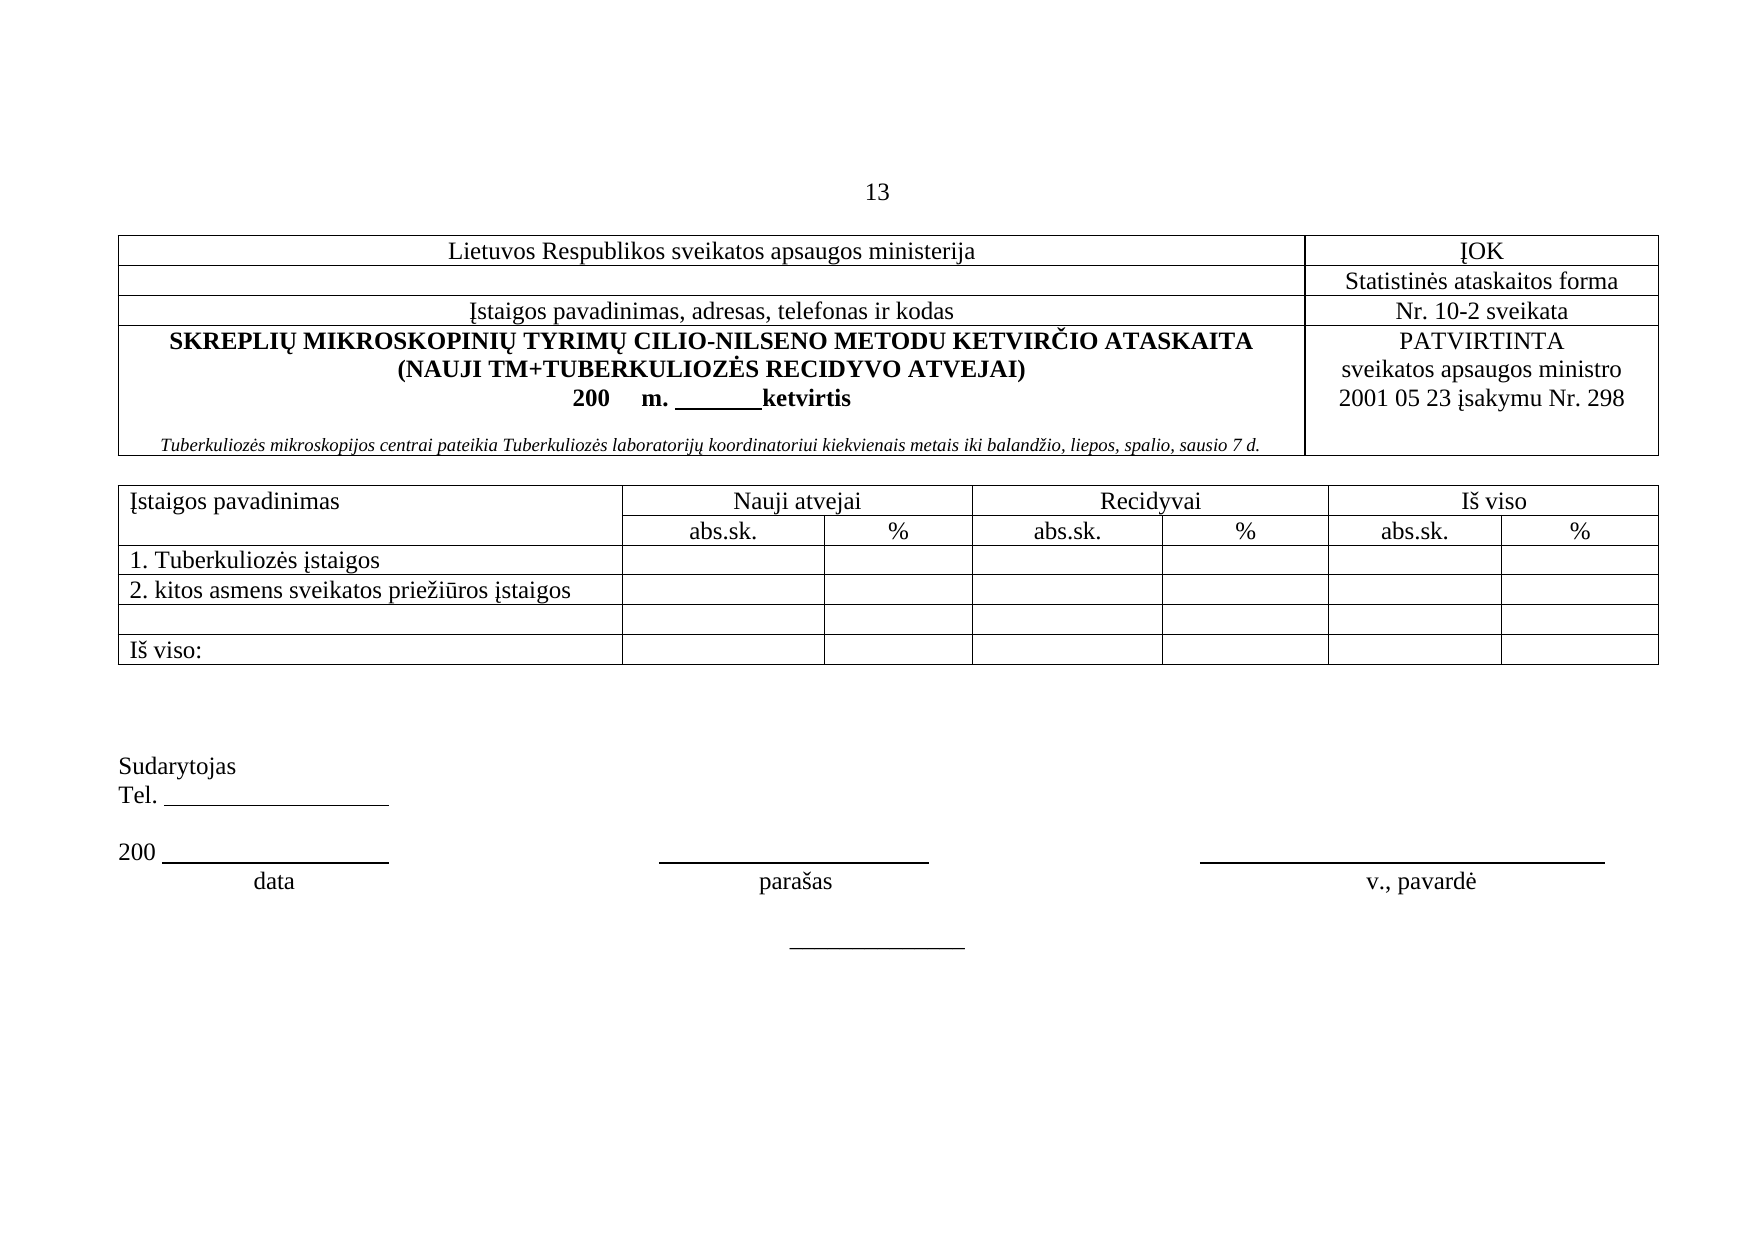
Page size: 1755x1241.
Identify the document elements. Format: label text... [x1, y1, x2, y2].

table_cell abs.sk. [623, 516, 824, 544]
table_cell PATVIRTINTA sveikatos apsaugos ministro 2001 05 23 įsakymu Nr. 298 [1306, 326, 1658, 455]
table_cell % [1502, 516, 1658, 544]
text Tel. [118, 780, 1636, 808]
table_cell Įstaigos pavadinimas, adresas, telefonas ir kodas [119, 296, 1304, 325]
table_cell [119, 605, 622, 634]
table_cell [1329, 575, 1501, 604]
table_header Įstaigos pavadinimas [119, 486, 622, 544]
table_cell [1329, 635, 1501, 664]
table_cell [973, 575, 1162, 604]
text data parašas v., pavardė [253, 866, 1636, 895]
table_cell [973, 605, 1162, 634]
table_cell SKREPLIŲ MIKROSKOPINIŲ TYRIMŲ CILIO-NILSENO METODU KETVIRČIO ATASKAITA (NAUJI TM+TUBERKULIOZĖS RECIDYVO ATVEJAI) 200 m. ketvirtis Tuberkuliozės mikroskopijos centrai pateikia Tuberkuliozės laboratorijų koordinatoriui kiekvienais metais iki balandžio, liepos, spalio, sausio 7 d. [119, 326, 1304, 455]
table_cell 1. Tuberkuliozės įstaigos [119, 546, 622, 574]
table_cell [623, 605, 824, 634]
table_cell [825, 546, 972, 574]
table_cell Nr. 10-2 sveikata [1306, 296, 1658, 325]
table_header ĮOK [1306, 236, 1658, 265]
text 200 [118, 837, 1636, 866]
text ______________ [118, 923, 1636, 952]
table_cell [1163, 635, 1328, 664]
table_cell abs.sk. [973, 516, 1162, 544]
table_cell [1502, 546, 1658, 574]
table_header Iš viso [1329, 486, 1658, 515]
table_cell [825, 635, 972, 664]
table_cell [623, 575, 824, 604]
table_cell % [1163, 516, 1328, 544]
table_cell [623, 546, 824, 574]
table_cell [973, 546, 1162, 574]
table_cell [1502, 635, 1658, 664]
table_cell [825, 575, 972, 604]
table_header Nauji atvejai [623, 486, 972, 515]
table_cell [973, 635, 1162, 664]
table_cell [825, 605, 972, 634]
table_cell Statistinės ataskaitos forma [1306, 266, 1658, 295]
table_cell [1163, 546, 1328, 574]
table_cell % [825, 516, 972, 544]
table_cell [1163, 605, 1328, 634]
table_header Recidyvai [973, 486, 1328, 515]
table_cell [623, 635, 824, 664]
table_cell [1163, 575, 1328, 604]
text Sudarytojas [118, 751, 1636, 780]
table_cell [1502, 575, 1658, 604]
table_cell 2. kitos asmens sveikatos priežiūros įstaigos [119, 575, 622, 604]
table_cell abs.sk. [1329, 516, 1501, 544]
table_cell Iš viso: [119, 635, 622, 664]
table_header Lietuvos Respublikos sveikatos apsaugos ministerija [119, 236, 1304, 265]
table_cell [1329, 546, 1501, 574]
table_cell [1502, 605, 1658, 634]
table_cell [119, 266, 1304, 295]
table_cell [1329, 605, 1501, 634]
